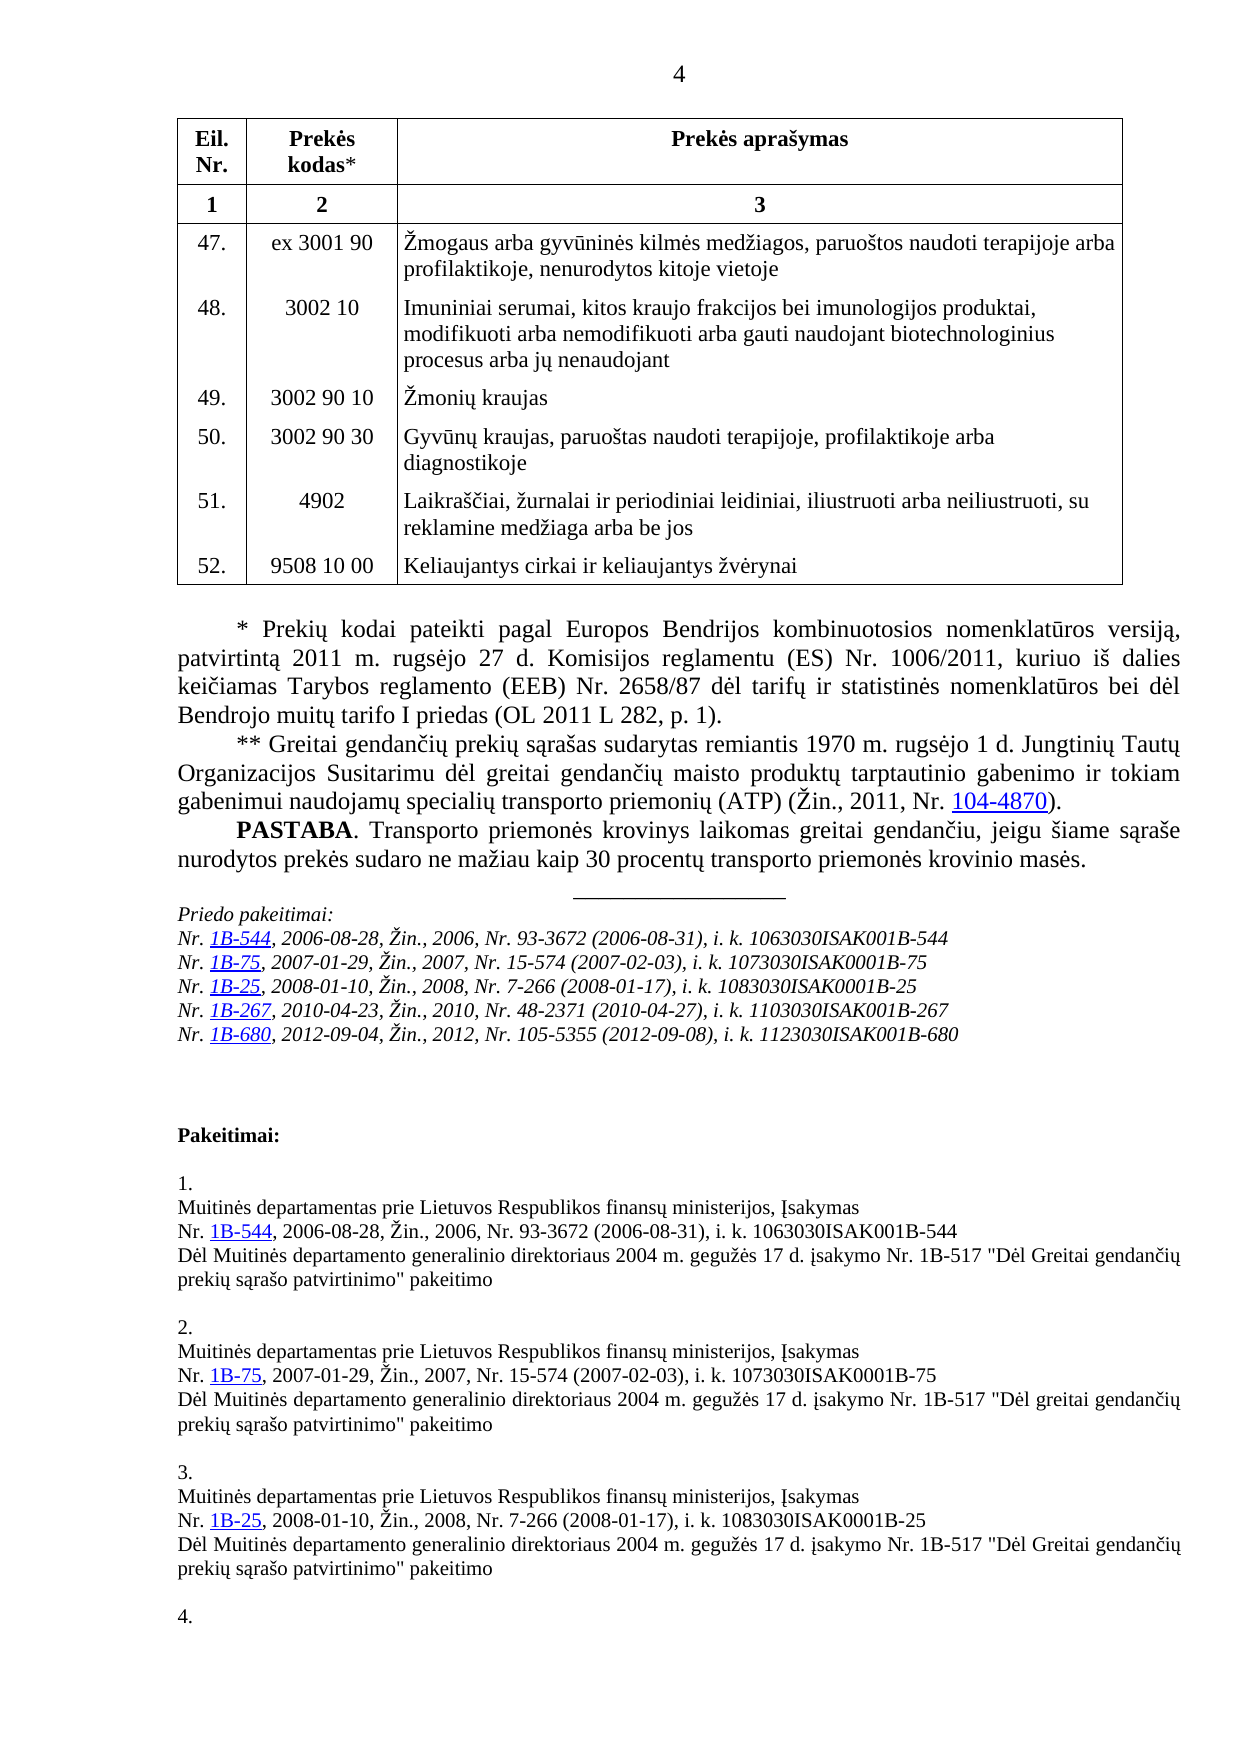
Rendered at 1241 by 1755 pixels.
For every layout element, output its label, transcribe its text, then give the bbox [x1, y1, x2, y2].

text Nr. 1B-544, 2006-08-28, Žin., 2006, Nr. 93-3672 (2006-08-31), i. k. 1063030ISAK001B-544 [177, 1219, 1181, 1243]
text Nr. 1B-25, 2008-01-10, Žin., 2008, Nr. 7-266 (2008-01-17), i. k. 1083030ISAK0001B-25 [177, 974, 1181, 998]
table_cell 47. [178, 224, 246, 288]
text 4. [177, 1604, 1181, 1628]
table_cell 3 [398, 185, 1122, 223]
table_cell 4902 [247, 481, 397, 546]
table_cell 49. [178, 379, 246, 417]
table_header Prekės kodas* [247, 119, 397, 184]
text * Prekių kodai pateikti pagal Europos Bendrijos kombinuotosios nomenklatūros versiją, patvirtintą 2011 m. rugsėjo 27 d. Komisijos reglamentu (ES) Nr. 1006/2011, kuriuo iš dalies keičiamas Tarybos reglamento (EEB) Nr. 2658/87 dėl tarifų ir statistinės nomenklatūros bei dėl Bendrojo muitų tarifo I priedas (OL 2011 L 282, p. 1). [177, 614, 1181, 729]
table_cell Keliaujantys cirkai ir keliaujantys žvėrynai [398, 546, 1122, 584]
table_cell 3002 10 [247, 288, 397, 378]
text Dėl Muitinės departamento generalinio direktoriaus 2004 m. gegužės 17 d. įsakymo Nr. 1B-517 "Dėl Greitai gendančių prekių sąrašo patvirtinimo" pakeitimo [177, 1532, 1181, 1580]
text 1. [177, 1171, 1181, 1195]
text 3. [177, 1459, 1181, 1484]
table_cell Žmogaus arba gyvūninės kilmės medžiagos, paruoštos naudoti terapijoje arba profilaktikoje, nenurodytos kitoje vietoje [398, 224, 1122, 288]
text PASTABA. Transporto priemonės krovinys laikomas greitai gendančiu, jeigu šiame sąraše nurodytos prekės sudaro ne mažiau kaip 30 procentų transporto priemonės krovinio masės. [177, 815, 1181, 873]
text Priedo pakeitimai: [177, 901, 1181, 926]
table_cell 48. [178, 288, 246, 378]
text Muitinės departamentas prie Lietuvos Respublikos finansų ministerijos, Įsakymas [177, 1339, 1181, 1363]
text 2. [177, 1315, 1181, 1339]
table_header Prekės aprašymas [398, 119, 1122, 184]
table_cell Gyvūnų kraujas, paruoštas naudoti terapijoje, profilaktikoje arba diagnostikoje [398, 417, 1122, 481]
table_cell ex 3001 90 [247, 224, 397, 288]
table_cell 1 [178, 185, 246, 223]
text Nr. 1B-75, 2007-01-29, Žin., 2007, Nr. 15-574 (2007-02-03), i. k. 1073030ISAK0001B-75 [177, 1363, 1181, 1387]
text Muitinės departamentas prie Lietuvos Respublikos finansų ministerijos, Įsakymas [177, 1484, 1181, 1508]
table_cell 3002 90 30 [247, 417, 397, 481]
text Dėl Muitinės departamento generalinio direktoriaus 2004 m. gegužės 17 d. įsakymo Nr. 1B-517 "Dėl Greitai gendančių prekių sąrašo patvirtinimo" pakeitimo [177, 1243, 1181, 1291]
text Nr. 1B-75, 2007-01-29, Žin., 2007, Nr. 15-574 (2007-02-03), i. k. 1073030ISAK0001B-75 [177, 949, 1181, 974]
text Dėl Muitinės departamento generalinio direktoriaus 2004 m. gegužės 17 d. įsakymo Nr. 1B-517 "Dėl greitai gendančių prekių sąrašo patvirtinimo" pakeitimo [177, 1387, 1181, 1436]
table_cell Laikraščiai, žurnalai ir periodiniai leidiniai, iliustruoti arba neiliustruoti, su reklamine medžiaga arba be jos [398, 481, 1122, 546]
table_cell 9508 10 00 [247, 546, 397, 584]
text Pakeitimai: [177, 1123, 1181, 1147]
text ** Greitai gendančių prekių sąrašas sudarytas remiantis 1970 m. rugsėjo 1 d. Jungtinių Tautų Organizacijos Susitarimu dėl greitai gendančių maisto produktų tarptautinio gabenimo ir tokiam gabenimui naudojamų specialių transporto priemonių (ATP) (Žin., 2011, Nr. 104-4870). [177, 729, 1181, 815]
text Muitinės departamentas prie Lietuvos Respublikos finansų ministerijos, Įsakymas [177, 1195, 1181, 1219]
table_cell 51. [178, 481, 246, 546]
table_cell 3002 90 10 [247, 379, 397, 417]
table_cell Imuniniai serumai, kitos kraujo frakcijos bei imunologijos produktai, modifikuoti arba nemodifikuoti arba gauti naudojant biotechnologinius procesus arba jų nenaudojant [398, 288, 1122, 378]
table_cell 2 [247, 185, 397, 223]
text Nr. 1B-25, 2008-01-10, Žin., 2008, Nr. 7-266 (2008-01-17), i. k. 1083030ISAK0001B-25 [177, 1508, 1181, 1532]
table_header Eil. Nr. [178, 119, 246, 184]
text Nr. 1B-544, 2006-08-28, Žin., 2006, Nr. 93-3672 (2006-08-31), i. k. 1063030ISAK001B-544 [177, 926, 1181, 949]
table_cell 50. [178, 417, 246, 481]
table_cell Žmonių kraujas [398, 379, 1122, 417]
table_cell 52. [178, 546, 246, 584]
text _________________ [177, 873, 1181, 901]
text Nr. 1B-680, 2012-09-04, Žin., 2012, Nr. 105-5355 (2012-09-08), i. k. 1123030ISAK001B-680 [177, 1022, 1181, 1046]
text Nr. 1B-267, 2010-04-23, Žin., 2010, Nr. 48-2371 (2010-04-27), i. k. 1103030ISAK001B-267 [177, 998, 1181, 1022]
